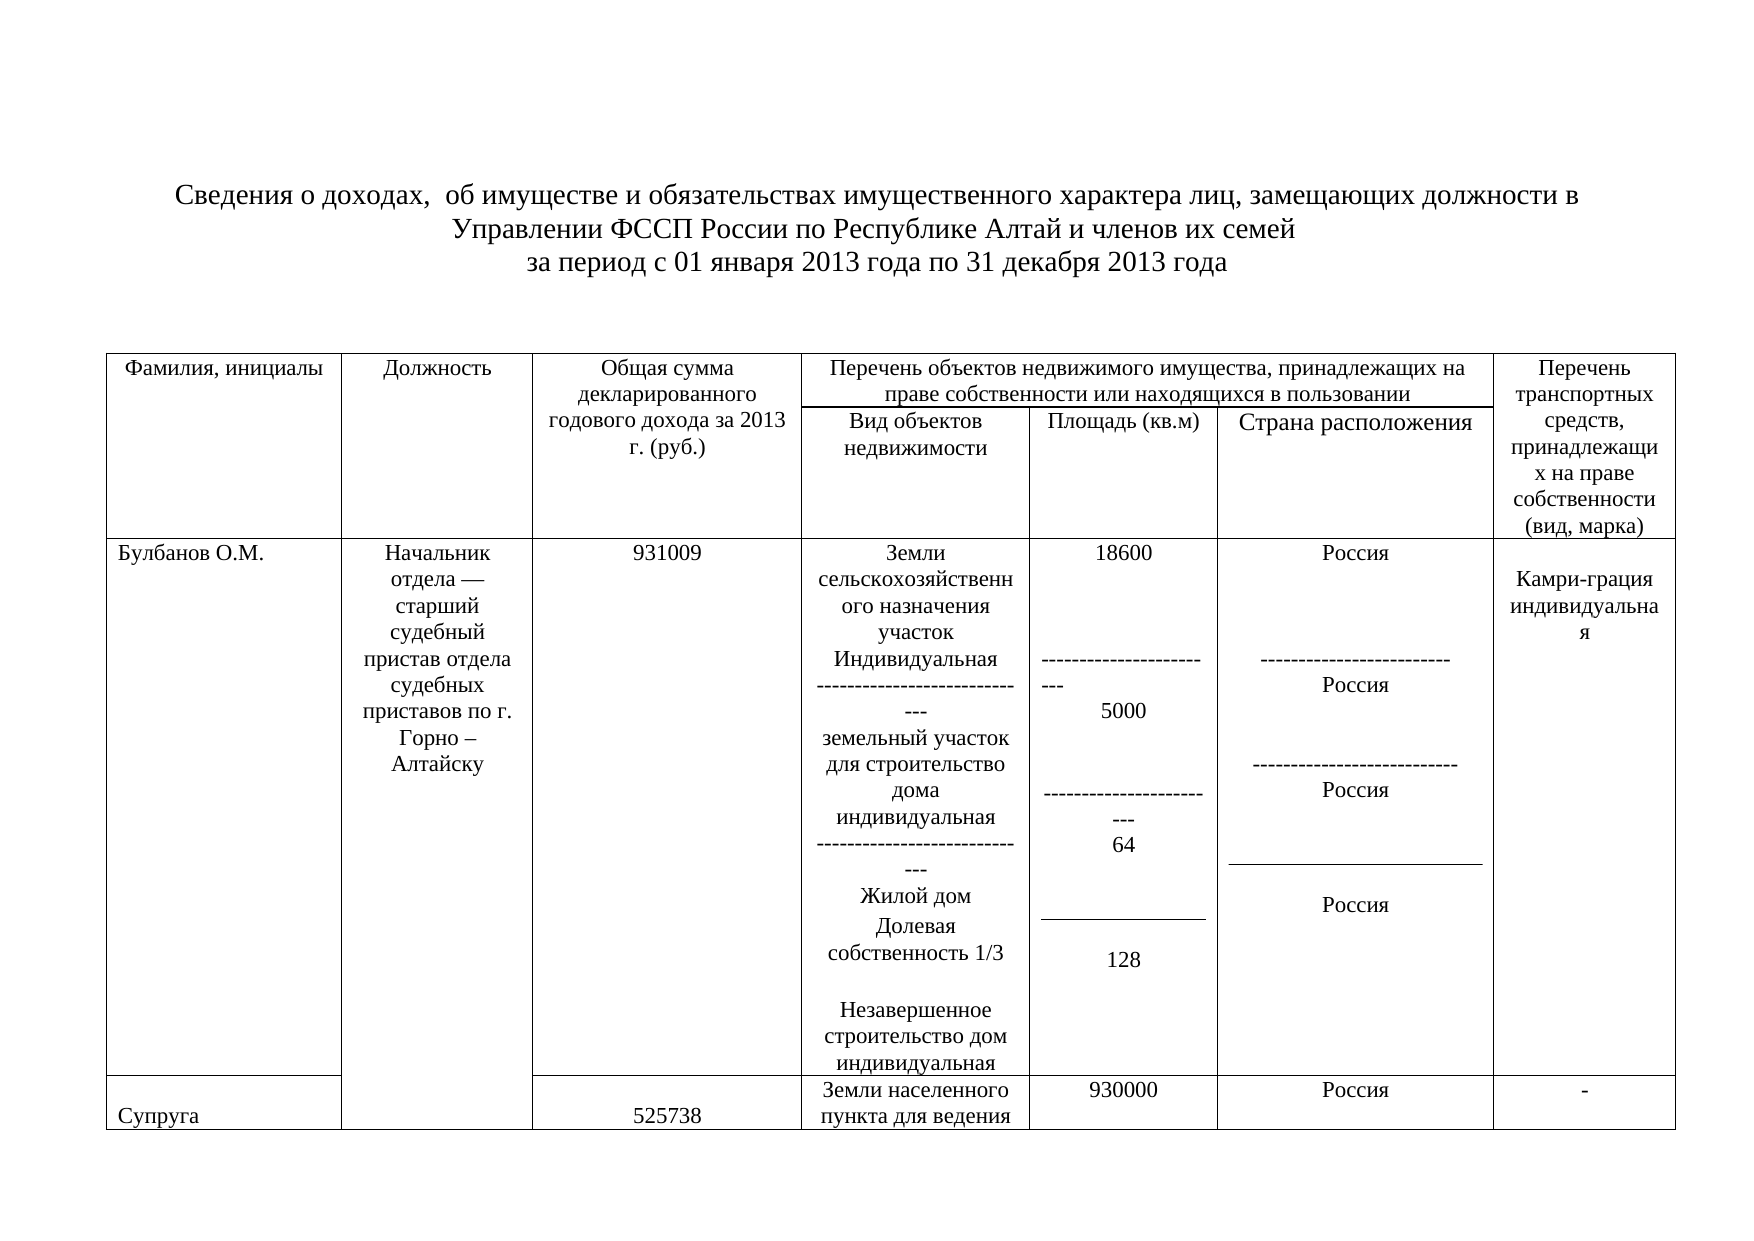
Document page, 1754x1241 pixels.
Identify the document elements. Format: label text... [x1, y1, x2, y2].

table_cell Страна расположения [1218, 408, 1493, 538]
table_cell Площадь (кв.м) [1030, 408, 1217, 538]
table_cell 525738 [533, 1076, 801, 1129]
table_header Фамилия, инициалы [107, 354, 341, 538]
table_cell - [1494, 1076, 1675, 1129]
table_header Перечень транспортных средств, принадлежащих на праве собственности (вид, марка) [1494, 354, 1675, 538]
table_cell Камри-грация индивидуальная [1494, 539, 1675, 1075]
table_cell 930000 [1030, 1076, 1217, 1129]
text за период с 01 января 2013 года по 31 декабря 2013 года [118, 244, 1636, 278]
text Сведения о доходах, об имуществе и обязательствах имущественного характера лиц, замещающих должности в Управлении ФССП России по Республике Алтай и членов их семей [118, 177, 1636, 244]
table_cell Россия [1218, 1076, 1493, 1129]
table_cell Земли населенного пункта для ведения [802, 1076, 1029, 1129]
table_cell 18600 ------------------------ 5000 ------------------------ 64 128 [1030, 539, 1217, 1075]
table_cell Земли сельскохозяйственного назначения участок Индивидуальная ----------------------------- земельный участок для строительство дома индивидуальная ----------------------------- Жилой дом Долевая собственность 1/3 Незавершенное строительство дом индивидуальная [802, 539, 1029, 1075]
table_header Общая сумма декларированного годового дохода за 2013 г. (руб.) [533, 354, 801, 538]
table_cell Россия ------------------------- Россия --------------------------- Россия Россия [1218, 539, 1493, 1075]
table_cell Начальник отдела — старший судебный пристав отдела судебных приставов по г. Горно – Алтайску [342, 539, 532, 1129]
table_cell Вид объектов недвижимости [802, 408, 1029, 538]
table_cell Супруга [107, 1076, 341, 1129]
table_cell 931009 [533, 539, 801, 1075]
table_cell Булбанов О.М. [107, 539, 341, 1075]
table_header Перечень объектов недвижимого имущества, принадлежащих на праве собственности или находящихся в пользовании [802, 354, 1493, 406]
table_header Должность [342, 354, 532, 538]
